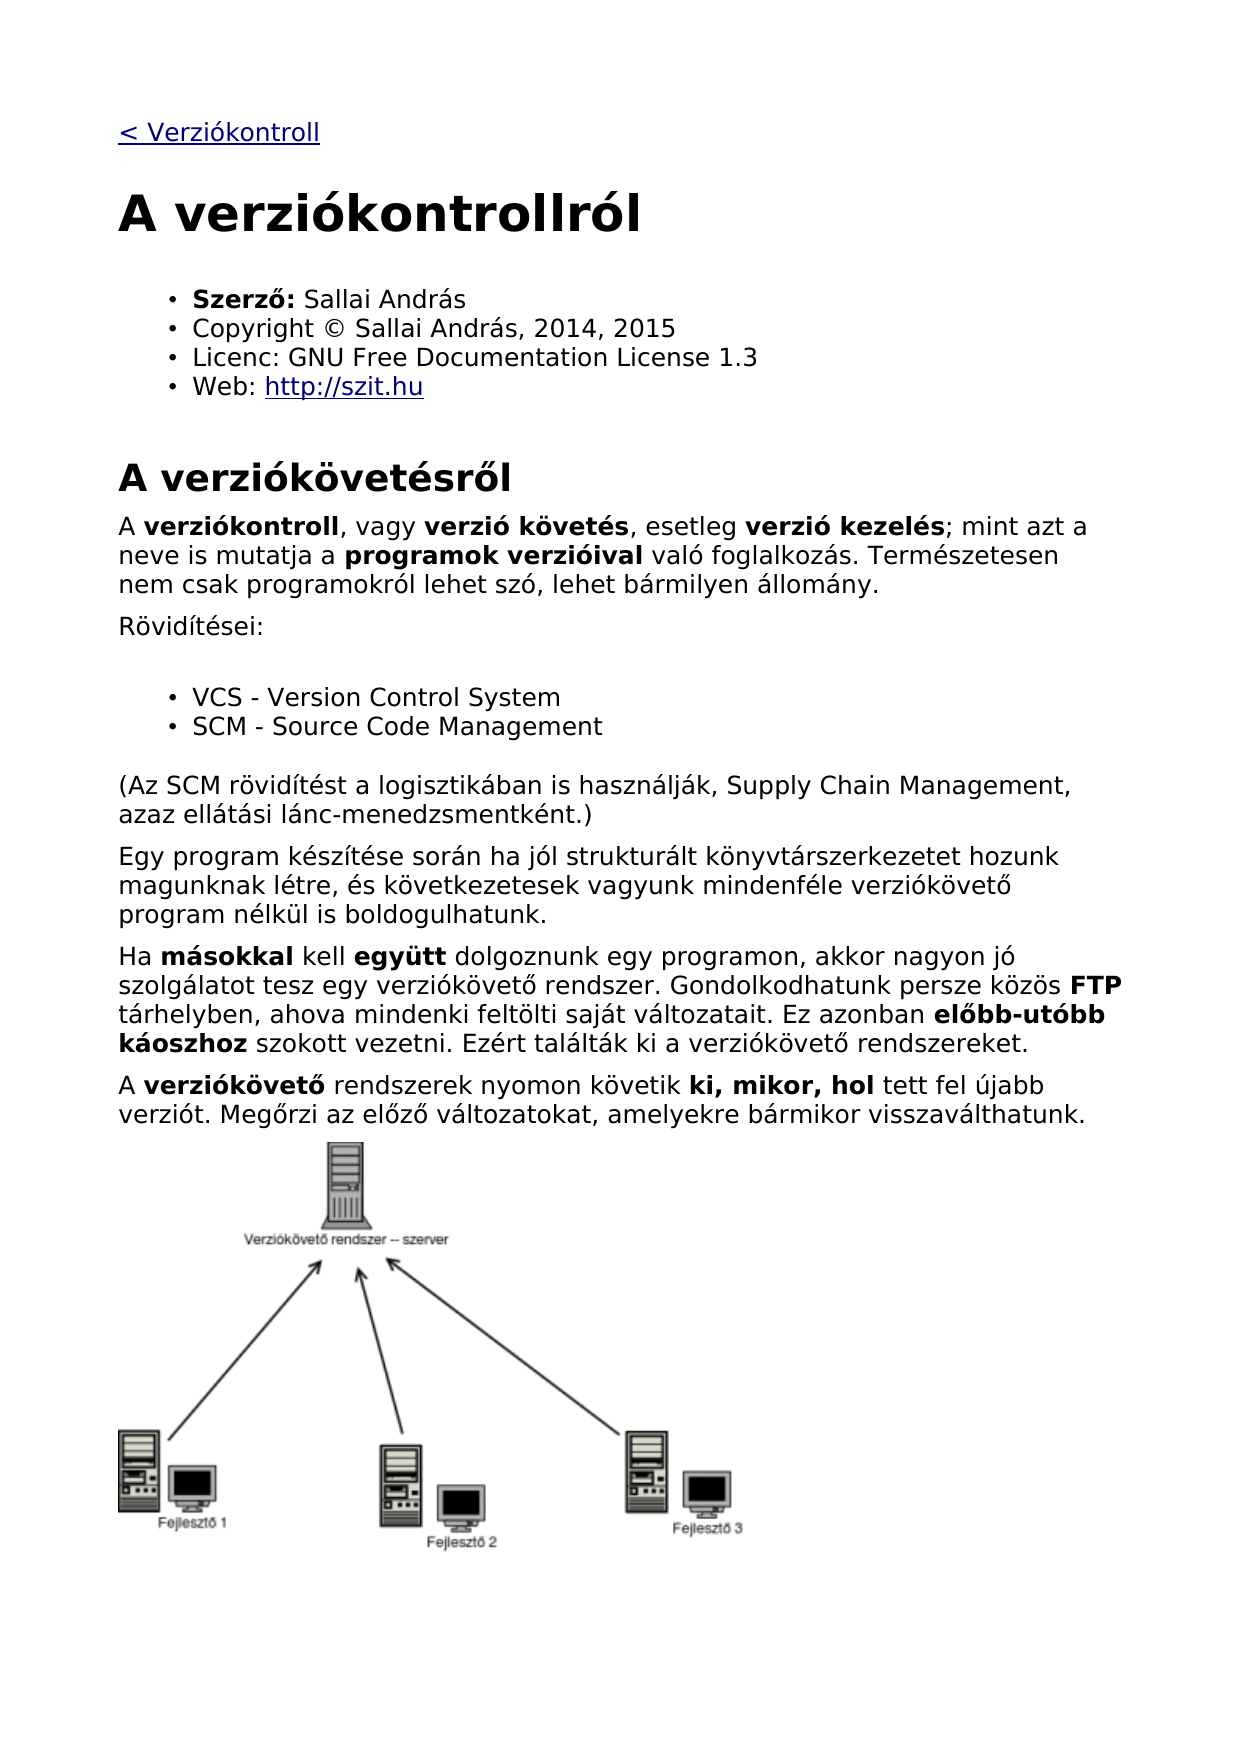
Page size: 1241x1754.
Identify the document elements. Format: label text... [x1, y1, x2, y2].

list Szerző: Sallai András [177, 285, 1122, 314]
text A verziókövető rendszerek nyomon követik ki, mikor, hol tett fel újabb verziót. Megőrzi az előző változatokat, amelyekre bármikor visszaválthatunk. [118, 1071, 1122, 1129]
subtitle A verziókontrollról [118, 185, 1122, 243]
text < Verziókontroll [118, 118, 1122, 147]
list Web: http://szit.hu [177, 372, 1122, 402]
subtitle A verziókövetésről [118, 456, 1122, 500]
text Rövidítései: [118, 612, 1122, 641]
picture [118, 1142, 744, 1552]
list SCM - Source Code Management [177, 713, 1122, 742]
list VCS - Version Control System [177, 683, 1122, 713]
list Copyright © Sallai András, 2014, 2015 [177, 314, 1122, 343]
text A verziókontroll, vagy verzió követés, esetleg verzió kezelés; mint azt a neve is mutatja a programok verzióival való foglalkozás. Természetesen nem csak programokról lehet szó, lehet bármilyen állomány. [118, 512, 1122, 600]
text Egy program készítése során ha jól strukturált könyvtárszerkezetet hozunk magunknak létre, és következetesek vagyunk mindenféle verziókövető program nélkül is boldogulhatunk. [118, 842, 1122, 929]
text Ha másokkal kell együtt dolgoznunk egy programon, akkor nagyon jó szolgálatot tesz egy verziókövető rendszer. Gondolkodhatunk persze közös FTP tárhelyben, ahova mindenki feltölti saját változatait. Ez azonban előbb-utóbb káoszhoz szokott vezetni. Ezért találták ki a verziókövető rendszereket. [118, 942, 1122, 1059]
text (Az SCM rövidítést a logisztikában is használják, Supply Chain Management, azaz ellátási lánc-menedzsmentként.) [118, 771, 1122, 829]
list Licenc: GNU Free Documentation License 1.3 [177, 343, 1122, 372]
